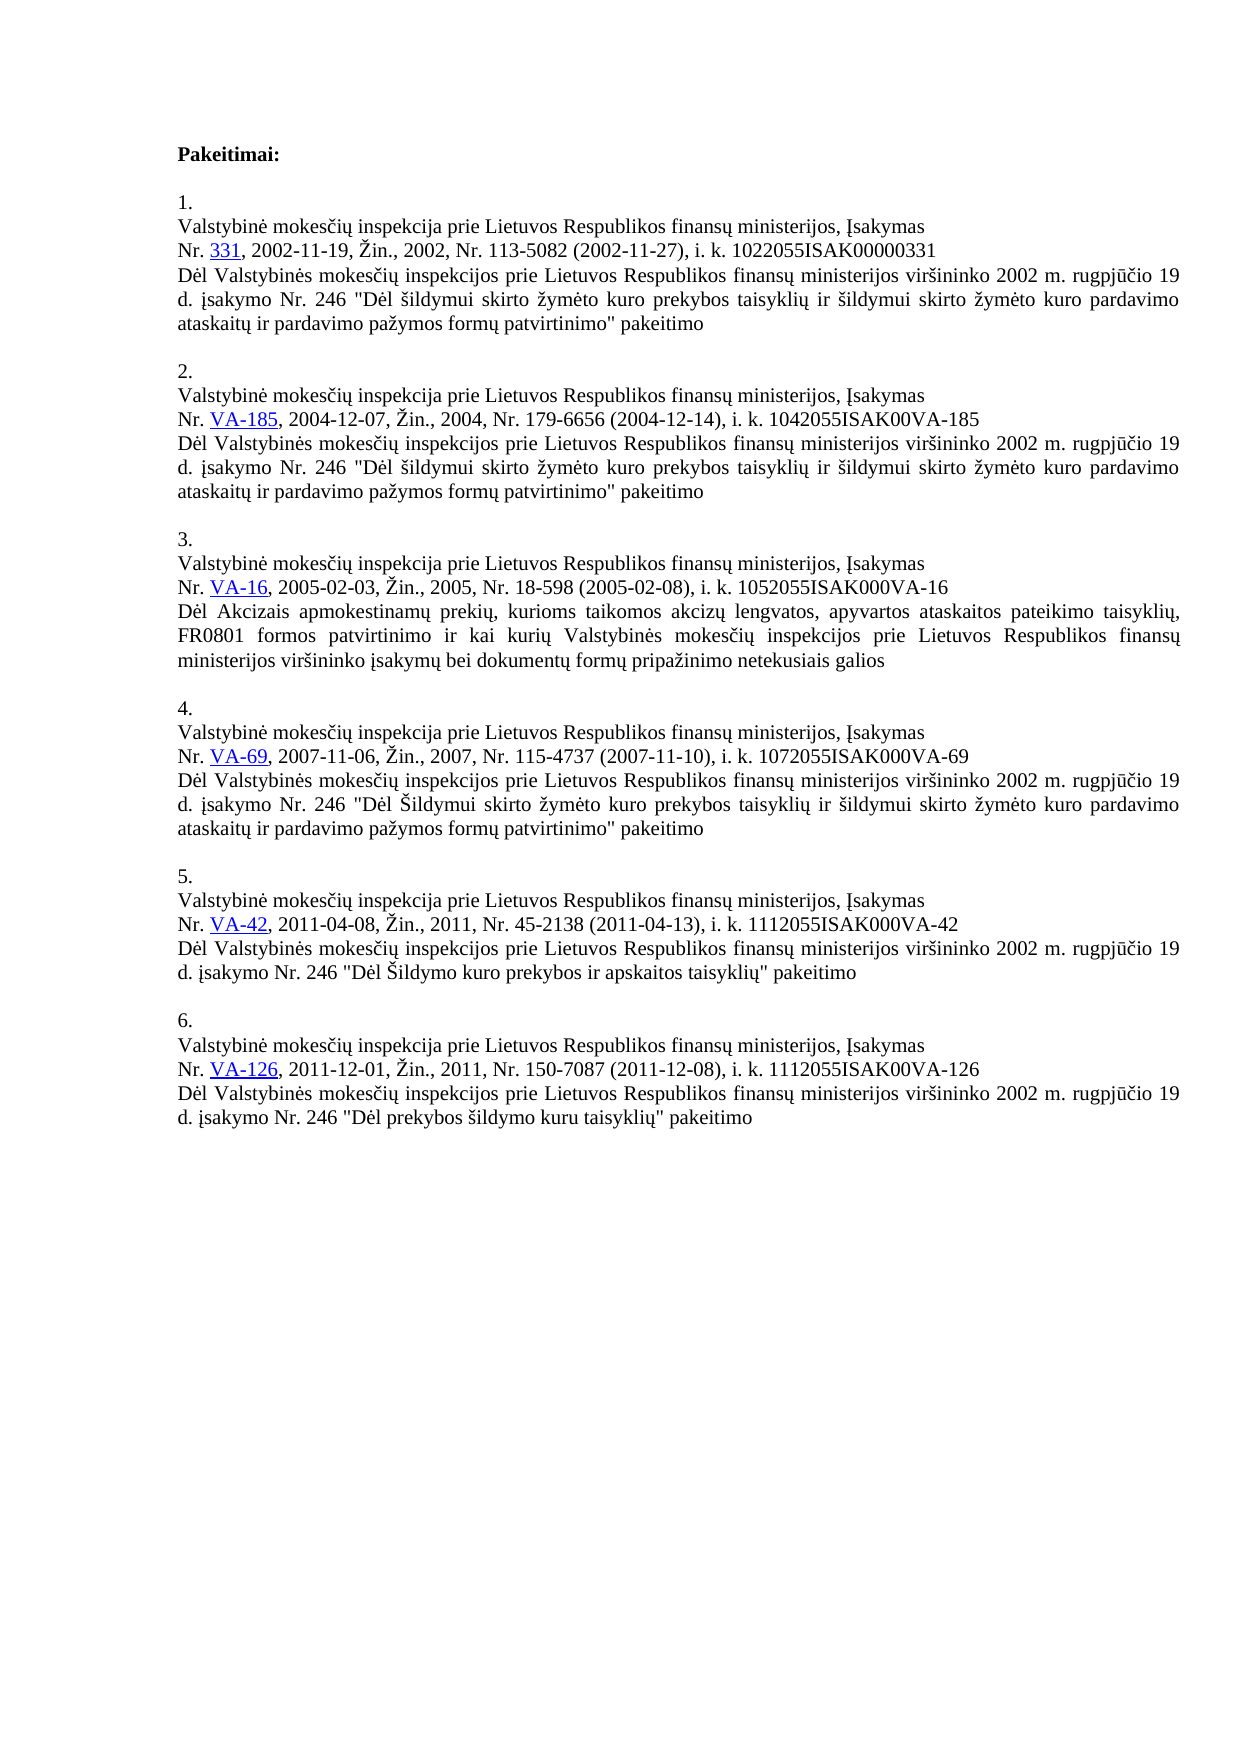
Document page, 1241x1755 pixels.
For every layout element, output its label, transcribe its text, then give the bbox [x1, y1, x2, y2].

text 6. [177, 1008, 1181, 1032]
text Dėl Valstybinės mokesčių inspekcijos prie Lietuvos Respublikos finansų ministerijos viršininko 2002 m. rugpjūčio 19 d. įsakymo Nr. 246 "Dėl šildymui skirto žymėto kuro prekybos taisyklių ir šildymui skirto žymėto kuro pardavimo ataskaitų ir pardavimo pažymos formų patvirtinimo" pakeitimo [177, 431, 1181, 503]
text 4. [177, 696, 1181, 720]
text Valstybinė mokesčių inspekcija prie Lietuvos Respublikos finansų ministerijos, Įsakymas [177, 1032, 1181, 1057]
text Pakeitimai: [177, 142, 1181, 166]
text Nr. VA-126, 2011-12-01, Žin., 2011, Nr. 150-7087 (2011-12-08), i. k. 1112055ISAK00VA-126 [177, 1057, 1181, 1081]
text Dėl Valstybinės mokesčių inspekcijos prie Lietuvos Respublikos finansų ministerijos viršininko 2002 m. rugpjūčio 19 d. įsakymo Nr. 246 "Dėl Šildymo kuro prekybos ir apskaitos taisyklių" pakeitimo [177, 936, 1181, 984]
text Nr. VA-42, 2011-04-08, Žin., 2011, Nr. 45-2138 (2011-04-13), i. k. 1112055ISAK000VA-42 [177, 912, 1181, 936]
text 2. [177, 359, 1181, 383]
text Valstybinė mokesčių inspekcija prie Lietuvos Respublikos finansų ministerijos, Įsakymas [177, 383, 1181, 407]
text Dėl Akcizais apmokestinamų prekių, kurioms taikomos akcizų lengvatos, apyvartos ataskaitos pateikimo taisyklių, FR0801 formos patvirtinimo ir kai kurių Valstybinės mokesčių inspekcijos prie Lietuvos Respublikos finansų ministerijos viršininko įsakymų bei dokumentų formų pripažinimo netekusiais galios [177, 599, 1181, 672]
text Dėl Valstybinės mokesčių inspekcijos prie Lietuvos Respublikos finansų ministerijos viršininko 2002 m. rugpjūčio 19 d. įsakymo Nr. 246 "Dėl prekybos šildymo kuru taisyklių" pakeitimo [177, 1081, 1181, 1129]
text Nr. VA-16, 2005-02-03, Žin., 2005, Nr. 18-598 (2005-02-08), i. k. 1052055ISAK000VA-16 [177, 575, 1181, 599]
text Dėl Valstybinės mokesčių inspekcijos prie Lietuvos Respublikos finansų ministerijos viršininko 2002 m. rugpjūčio 19 d. įsakymo Nr. 246 "Dėl Šildymui skirto žymėto kuro prekybos taisyklių ir šildymui skirto žymėto kuro pardavimo ataskaitų ir pardavimo pažymos formų patvirtinimo" pakeitimo [177, 768, 1181, 840]
text 3. [177, 527, 1181, 551]
text Valstybinė mokesčių inspekcija prie Lietuvos Respublikos finansų ministerijos, Įsakymas [177, 720, 1181, 744]
text Valstybinė mokesčių inspekcija prie Lietuvos Respublikos finansų ministerijos, Įsakymas [177, 551, 1181, 575]
text Valstybinė mokesčių inspekcija prie Lietuvos Respublikos finansų ministerijos, Įsakymas [177, 888, 1181, 912]
text Nr. 331, 2002-11-19, Žin., 2002, Nr. 113-5082 (2002-11-27), i. k. 1022055ISAK00000331 [177, 238, 1181, 262]
text 1. [177, 190, 1181, 214]
text Valstybinė mokesčių inspekcija prie Lietuvos Respublikos finansų ministerijos, Įsakymas [177, 214, 1181, 238]
text Nr. VA-185, 2004-12-07, Žin., 2004, Nr. 179-6656 (2004-12-14), i. k. 1042055ISAK00VA-185 [177, 407, 1181, 431]
text Dėl Valstybinės mokesčių inspekcijos prie Lietuvos Respublikos finansų ministerijos viršininko 2002 m. rugpjūčio 19 d. įsakymo Nr. 246 "Dėl šildymui skirto žymėto kuro prekybos taisyklių ir šildymui skirto žymėto kuro pardavimo ataskaitų ir pardavimo pažymos formų patvirtinimo" pakeitimo [177, 262, 1181, 335]
text Nr. VA-69, 2007-11-06, Žin., 2007, Nr. 115-4737 (2007-11-10), i. k. 1072055ISAK000VA-69 [177, 744, 1181, 768]
text 5. [177, 864, 1181, 888]
